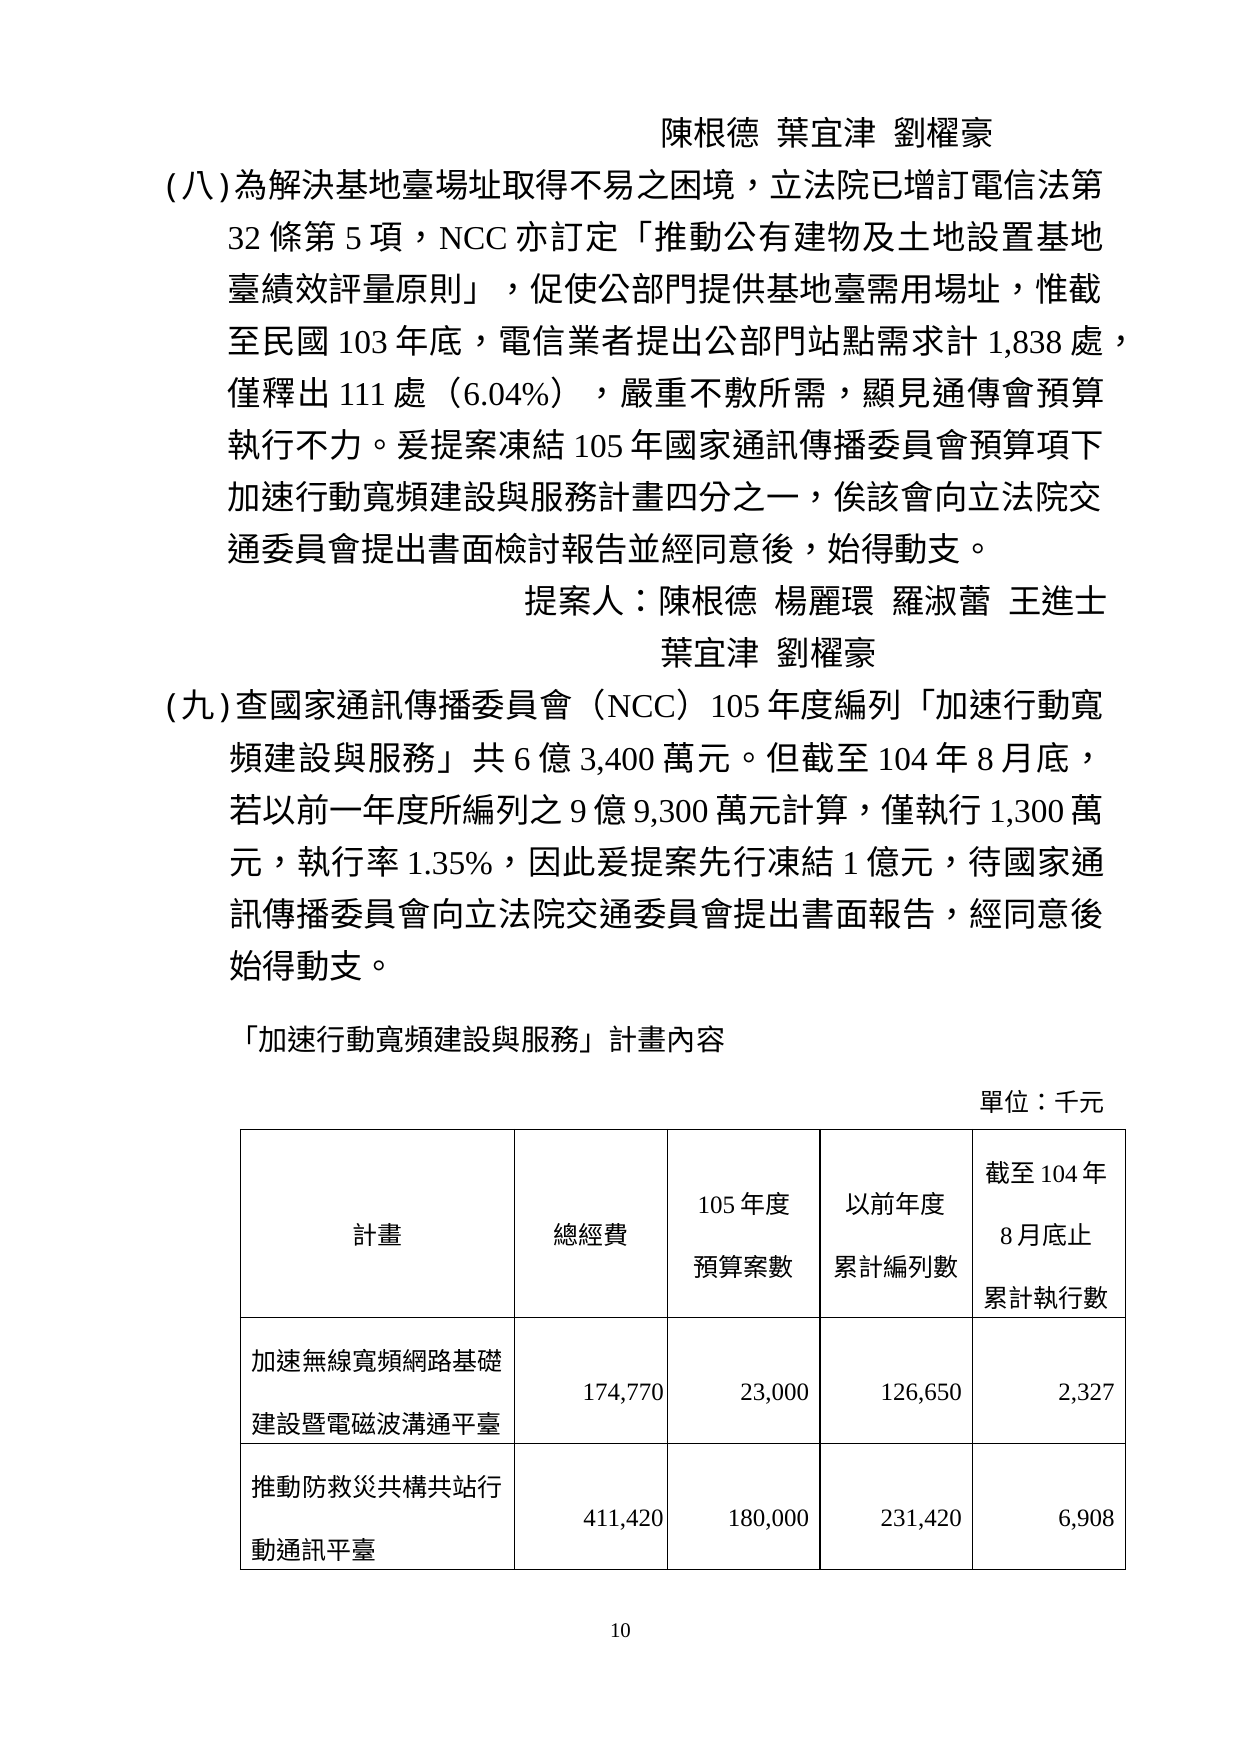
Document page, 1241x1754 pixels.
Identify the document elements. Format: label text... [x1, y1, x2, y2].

table_cell 126,650 [821, 1318, 972, 1443]
text 單位：千元 [136, 1059, 1104, 1121]
table_cell 加速無線寬頻網路基礎建設暨電磁波溝通平臺 [241, 1318, 514, 1443]
text 提案人：陳根德 楊麗環 羅淑蕾 王進士葉宜津 劉櫂豪 [524, 572, 1119, 676]
table_cell 180,000 [668, 1444, 819, 1569]
table_cell 2,327 [973, 1318, 1125, 1443]
table_cell 6,908 [973, 1444, 1125, 1569]
table_cell 411,420 [515, 1444, 667, 1569]
text (九)查國家通訊傳播委員會（NCC）105年度編列「加速行動寬頻建設與服務」共6億3,400萬元。但截至104年8月底，若以前一年度所編列之9億9,300萬元計算，僅執行1,300萬元，執行率1.35%，因此爰提案先行凍結1億元，待國家通訊傳播委員會向立法院交通委員會提出書面報告，經同意後始得動支。 [161, 676, 1104, 989]
table_header 以前年度 累計編列數 [821, 1130, 972, 1317]
table_header 截至104年8月底止 累計執行數 [973, 1130, 1125, 1317]
text (八)為解決基地臺場址取得不易之困境，立法院已增訂電信法第32條第5項，NCC亦訂定「推動公有建物及土地設置基地臺績效評量原則」，促使公部門提供基地臺需用場址，惟截至民國103年底，電信業者提出公部門站點需求計1,838處，僅釋出111處（6.04%），嚴重不敷所需，顯見通傳會預算執行不力。爰提案凍結105年國家通訊傳播委員會預算項下加速行動寬頻建設與服務計畫四分之一，俟該會向立法院交通委員會提出書面檢討報告並經同意後，始得動支。 [161, 155, 1104, 572]
text 陳根德 葉宜津 劉櫂豪 [524, 103, 1119, 155]
table_header 105年度 預算案數 [668, 1130, 819, 1317]
table_cell 231,420 [821, 1444, 972, 1569]
table_cell 推動防救災共構共站行動通訊平臺 [241, 1444, 514, 1569]
table_header 計畫 [241, 1130, 514, 1317]
table_header 總經費 [515, 1130, 667, 1317]
table_cell 23,000 [668, 1318, 819, 1443]
text 「加速行動寬頻建設與服務」計畫內容 [136, 996, 1104, 1059]
table_cell 174,770 [515, 1318, 667, 1443]
